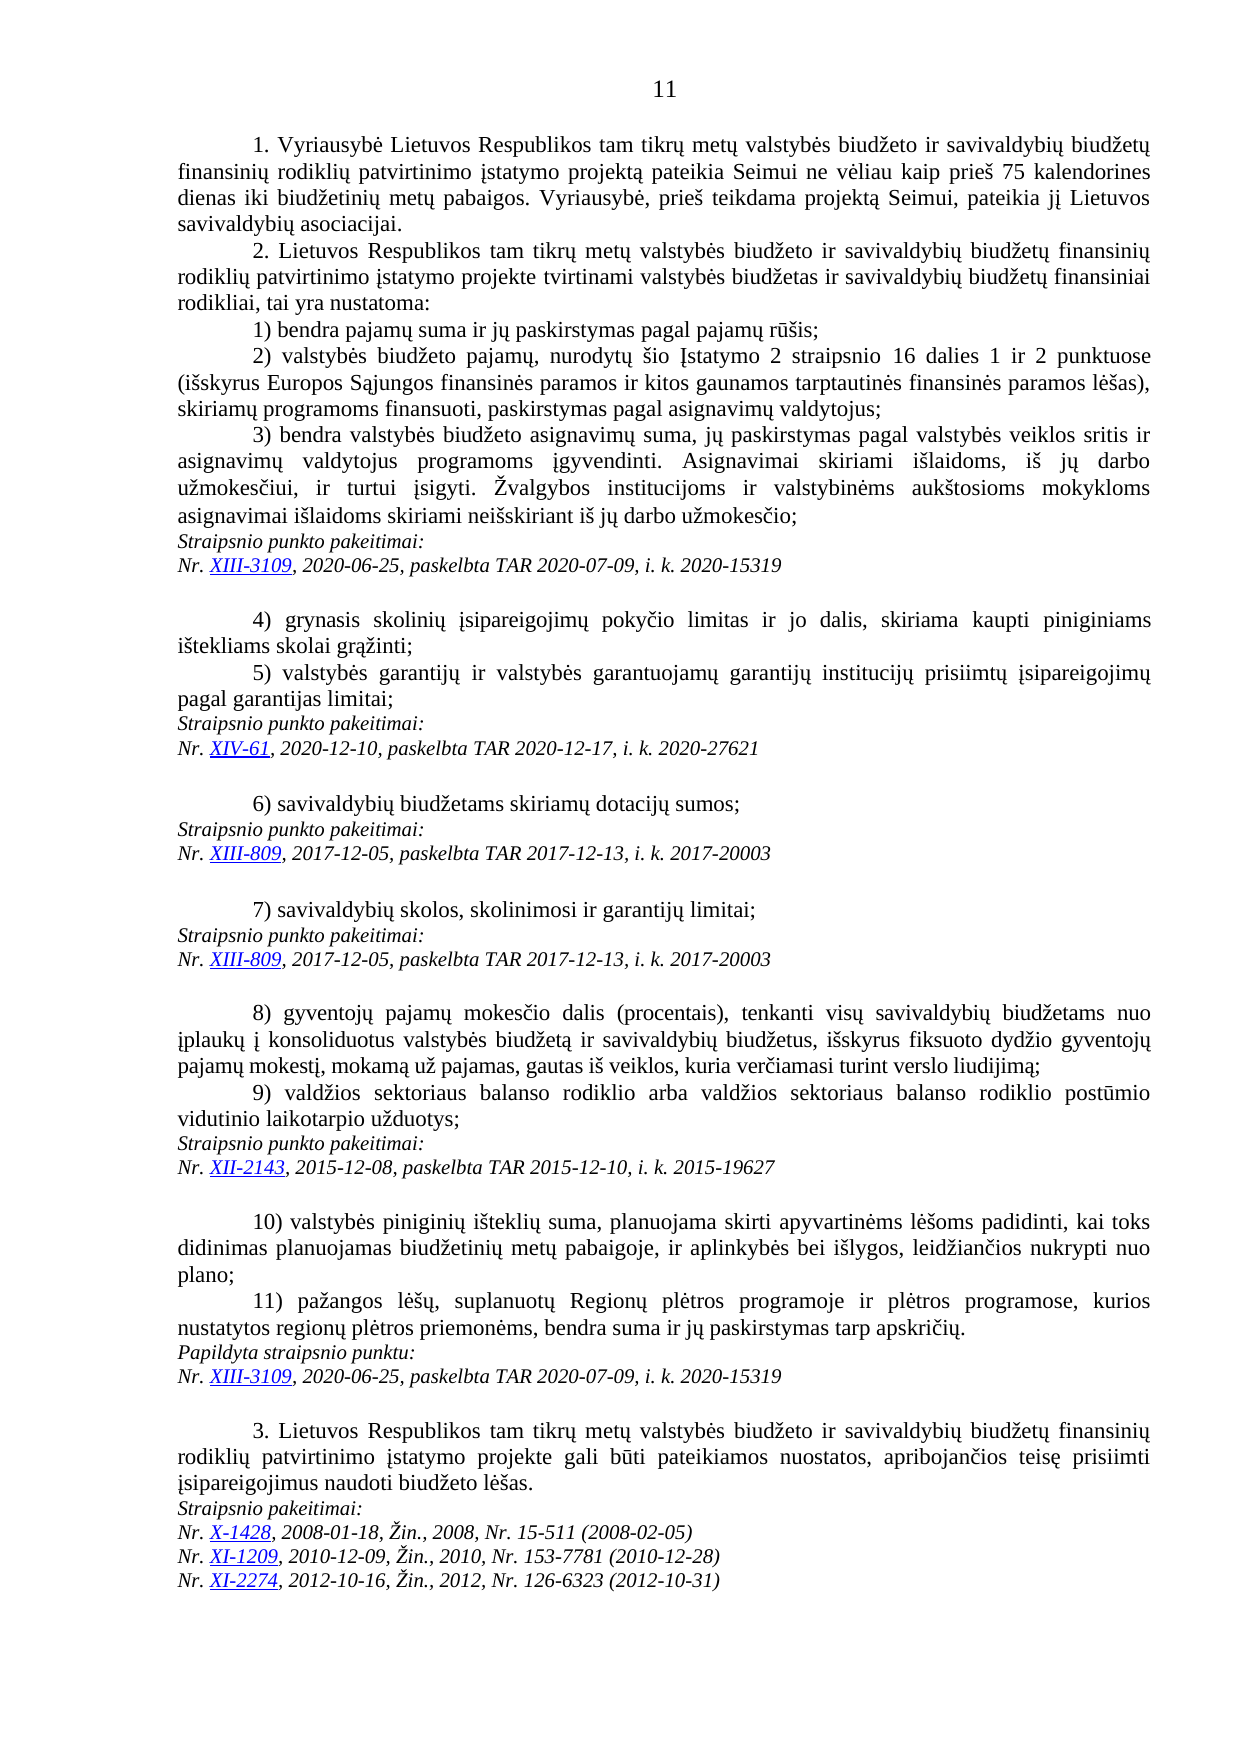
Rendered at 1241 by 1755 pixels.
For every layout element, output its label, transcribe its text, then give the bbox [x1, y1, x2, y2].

text 2) valstybės biudžeto pajamų, nurodytų šio Įstatymo 2 straipsnio 16 dalies 1 ir 2 punktuose (išskyrus Europos Sąjungos finansinės paramos ir kitos gaunamos tarptautinės finansinės paramos lėšas), skiriamų programoms finansuoti, paskirstymas pagal asignavimų valdytojus; [177, 342, 1152, 421]
text 7) savivaldybių skolos, skolinimosi ir garantijų limitai; [177, 894, 1152, 923]
text Papildyta straipsnio punktu: [177, 1340, 1152, 1364]
text 5) valstybės garantijų ir valstybės garantuojamų garantijų institucijų prisiimtų įsipareigojimų pagal garantijas limitai; [177, 659, 1152, 711]
text 6) savivaldybių biudžetams skiriamų dotacijų sumos; [177, 788, 1152, 817]
text 1) bendra pajamų suma ir jų paskirstymas pagal pajamų rūšis; [177, 316, 1152, 342]
text 8) gyventojų pajamų mokesčio dalis (procentais), tenkanti visų savivaldybių biudžetams nuo įplaukų į konsoliduotus valstybės biudžetą ir savivaldybių biudžetus, išskyrus fiksuoto dydžio gyventojų pajamų mokestį, mokamą už pajamas, gautas iš veiklos, kuria verčiamasi turint verslo liudijimą; [177, 999, 1152, 1078]
text Nr. XIV-61, 2020-12-10, paskelbta TAR 2020-12-17, i. k. 2020-27621 [177, 735, 1152, 759]
text Straipsnio punkto pakeitimai: [177, 529, 1152, 553]
text 1. Vyriausybė Lietuvos Respublikos tam tikrų metų valstybės biudžeto ir savivaldybių biudžetų finansinių rodiklių patvirtinimo įstatymo projektą pateikia Seimui ne vėliau kaip prieš 75 kalendorines dienas iki biudžetinių metų pabaigos. Vyriausybė, prieš teikdama projektą Seimui, pateikia jį Lietuvos savivaldybių asociacijai. [177, 131, 1152, 237]
text Nr. XIII-809, 2017-12-05, paskelbta TAR 2017-12-13, i. k. 2017-20003 [177, 841, 1152, 865]
text Nr. X-1428, 2008-01-18, Žin., 2008, Nr. 15-511 (2008-02-05) [177, 1520, 1152, 1544]
text Nr. XIII-3109, 2020-06-25, paskelbta TAR 2020-07-09, i. k. 2020-15319 [177, 1364, 1152, 1388]
text 3) bendra valstybės biudžeto asignavimų suma, jų paskirstymas pagal valstybės veiklos sritis ir asignavimų valdytojus programoms įgyvendinti. Asignavimai skiriami išlaidoms, iš jų darbo užmokesčiui, ir turtui įsigyti. Žvalgybos institucijoms ir valstybinėms aukštosioms mokykloms asignavimai išlaidoms skiriami neišskiriant iš jų darbo užmokesčio; [177, 421, 1152, 529]
text Nr. XII-2143, 2015-12-08, paskelbta TAR 2015-12-10, i. k. 2015-19627 [177, 1155, 1152, 1179]
text Nr. XIII-809, 2017-12-05, paskelbta TAR 2017-12-13, i. k. 2017-20003 [177, 947, 1152, 971]
text Straipsnio pakeitimai: [177, 1496, 1152, 1520]
text Straipsnio punkto pakeitimai: [177, 923, 1152, 947]
text 11) pažangos lėšų, suplanuotų Regionų plėtros programoje ir plėtros programose, kurios nustatytos regionų plėtros priemonėms, bendra suma ir jų paskirstymas tarp apskričių. [177, 1287, 1152, 1340]
text 2. Lietuvos Respublikos tam tikrų metų valstybės biudžeto ir savivaldybių biudžetų finansinių rodiklių patvirtinimo įstatymo projekte tvirtinami valstybės biudžetas ir savivaldybių biudžetų finansiniai rodikliai, tai yra nustatoma: [177, 237, 1152, 316]
text 9) valdžios sektoriaus balanso rodiklio arba valdžios sektoriaus balanso rodiklio postūmio vidutinio laikotarpio užduotys; [177, 1078, 1152, 1131]
text 4) grynasis skolinių įsipareigojimų pokyčio limitas ir jo dalis, skiriama kaupti piniginiams ištekliams skolai grąžinti; [177, 606, 1152, 659]
text Nr. XI-2274, 2012-10-16, Žin., 2012, Nr. 126-6323 (2012-10-31) [177, 1568, 1152, 1592]
text 3. Lietuvos Respublikos tam tikrų metų valstybės biudžeto ir savivaldybių biudžetų finansinių rodiklių patvirtinimo įstatymo projekte gali būti pateikiamos nuostatos, apribojančios teisę prisiimti įsipareigojimus naudoti biudžeto lėšas. [177, 1417, 1152, 1496]
text Straipsnio punkto pakeitimai: [177, 817, 1152, 841]
text Straipsnio punkto pakeitimai: [177, 1131, 1152, 1155]
text Nr. XIII-3109, 2020-06-25, paskelbta TAR 2020-07-09, i. k. 2020-15319 [177, 553, 1152, 577]
text Straipsnio punkto pakeitimai: [177, 711, 1152, 735]
text Nr. XI-1209, 2010-12-09, Žin., 2010, Nr. 153-7781 (2010-12-28) [177, 1544, 1152, 1568]
text 10) valstybės piniginių išteklių suma, planuojama skirti apyvartinėms lėšoms padidinti, kai toks didinimas planuojamas biudžetinių metų pabaigoje, ir aplinkybės bei išlygos, leidžiančios nukrypti nuo plano; [177, 1208, 1152, 1287]
